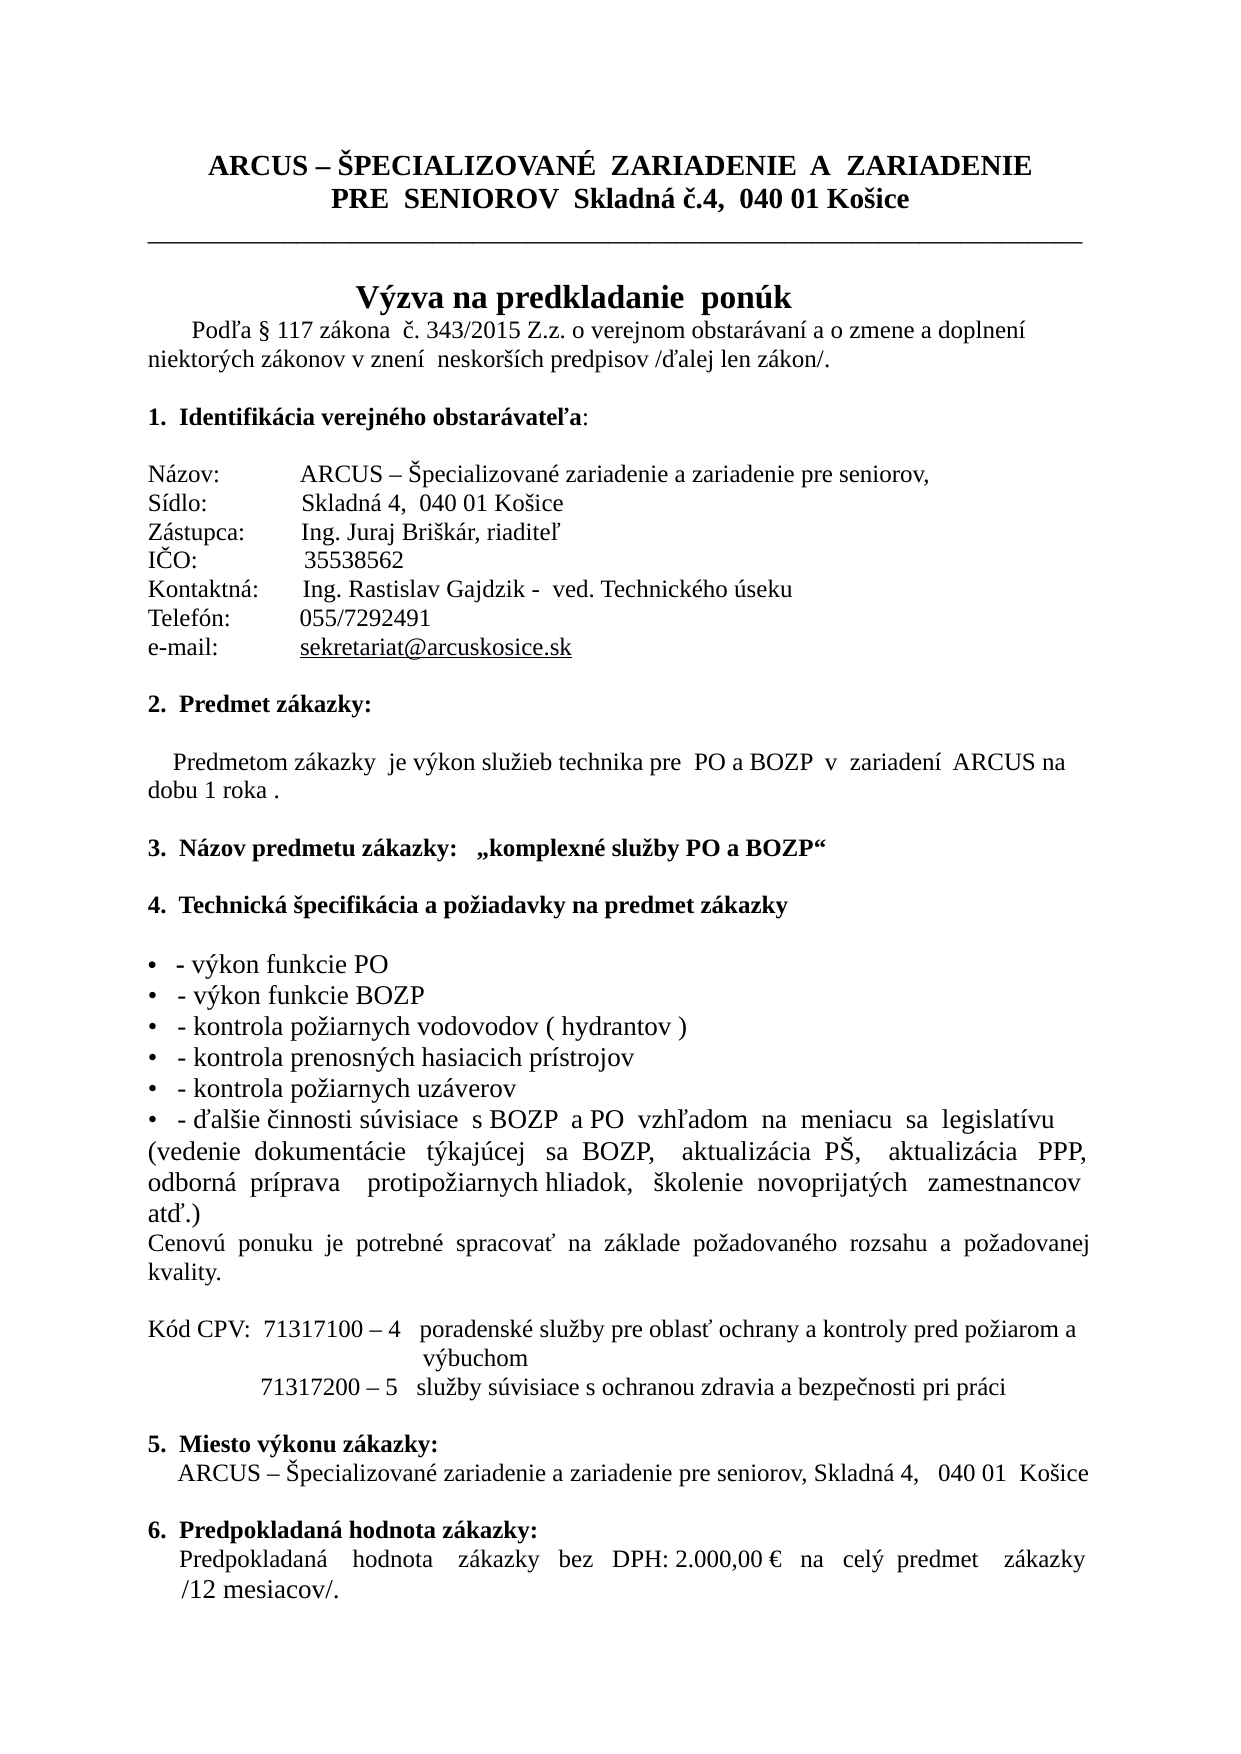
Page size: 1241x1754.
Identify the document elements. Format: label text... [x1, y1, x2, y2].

text ARCUS – ŠPECIALIZOVANÉ ZARIADENIE A ZARIADENIE [148, 148, 1093, 181]
text Sídlo: Skladná 4, 040 01 Košice [148, 488, 1093, 517]
text Zástupca: Ing. Juraj Briškár, riaditeľ [148, 517, 1093, 545]
text /12 mesiacov/. [148, 1573, 1093, 1604]
text Podľa § 117 zákona č. 343/2015 Z.z. o verejnom obstarávaní a o zmene a doplnení niektorých zákonov v znení neskorších predpisov /ďalej len zákon/. [148, 315, 1093, 373]
text Výzva na predkladanie ponúk [148, 277, 1093, 315]
text Predpokladaná hodnota zákazky bez DPH: 2.000,00 € na celý predmet zákazky [148, 1544, 1093, 1573]
text Cenovú ponuku je potrebné spracovať na základe požadovaného rozsahu a požadovanej kvality. [148, 1228, 1093, 1286]
text 71317200 – 5 služby súvisiace s ochranou zdravia a bezpečnosti pri práci [148, 1372, 1093, 1401]
text výbuchom [148, 1343, 1093, 1372]
text Telefón: 055/7292491 [148, 603, 1093, 632]
text 6. Predpokladaná hodnota zákazky: [148, 1516, 1093, 1544]
text PRE SENIOROV Skladná č.4, 040 01 Košice [148, 181, 1093, 215]
text • - výkon funkcie PO [148, 948, 1093, 979]
text IČO: 35538562 [148, 545, 1093, 574]
text Predmetom zákazky je výkon služieb technika pre PO a BOZP v zariadení ARCUS na dobu 1 roka . [148, 747, 1093, 804]
text 4. Technická špecifikácia a požiadavky na predmet zákazky [148, 890, 1093, 919]
text Kód CPV: 71317100 – 4 poradenské služby pre oblasť ochrany a kontroly pred požiarom a [148, 1314, 1093, 1343]
text _____________________________________________________________________ [148, 215, 1093, 246]
text • - kontrola prenosných hasiacich prístrojov [148, 1041, 1093, 1072]
text Názov: ARCUS – Špecializované zariadenie a zariadenie pre seniorov, [148, 459, 1093, 488]
text ARCUS – Špecializované zariadenie a zariadenie pre seniorov, Skladná 4, 040 01 Košice [148, 1458, 1093, 1487]
text 2. Predmet zákazky: [148, 689, 1093, 718]
text 1. Identifikácia verejného obstarávateľa: [148, 402, 1093, 430]
text 3. Názov predmetu zákazky: „komplexné služby PO a BOZP“ [148, 833, 1093, 862]
text e-mail: sekretariat@arcuskosice.sk [148, 632, 1093, 660]
text • - ďalšie činnosti súvisiace s BOZP a PO vzhľadom na meniacu sa legislatívu (vedenie dokumentácie týkajúcej sa BOZP, aktualizácia PŠ, aktualizácia PPP, odborná príprava protipožiarnych hliadok, školenie novoprijatých zamestnancov atď.) [148, 1103, 1093, 1228]
text • - výkon funkcie BOZP [148, 979, 1093, 1010]
text Kontaktná: Ing. Rastislav Gajdzik - ved. Technického úseku [148, 574, 1093, 603]
text • - kontrola požiarnych uzáverov [148, 1072, 1093, 1103]
text • - kontrola požiarnych vodovodov ( hydrantov ) [148, 1010, 1093, 1041]
text 5. Miesto výkonu zákazky: [148, 1429, 1093, 1458]
